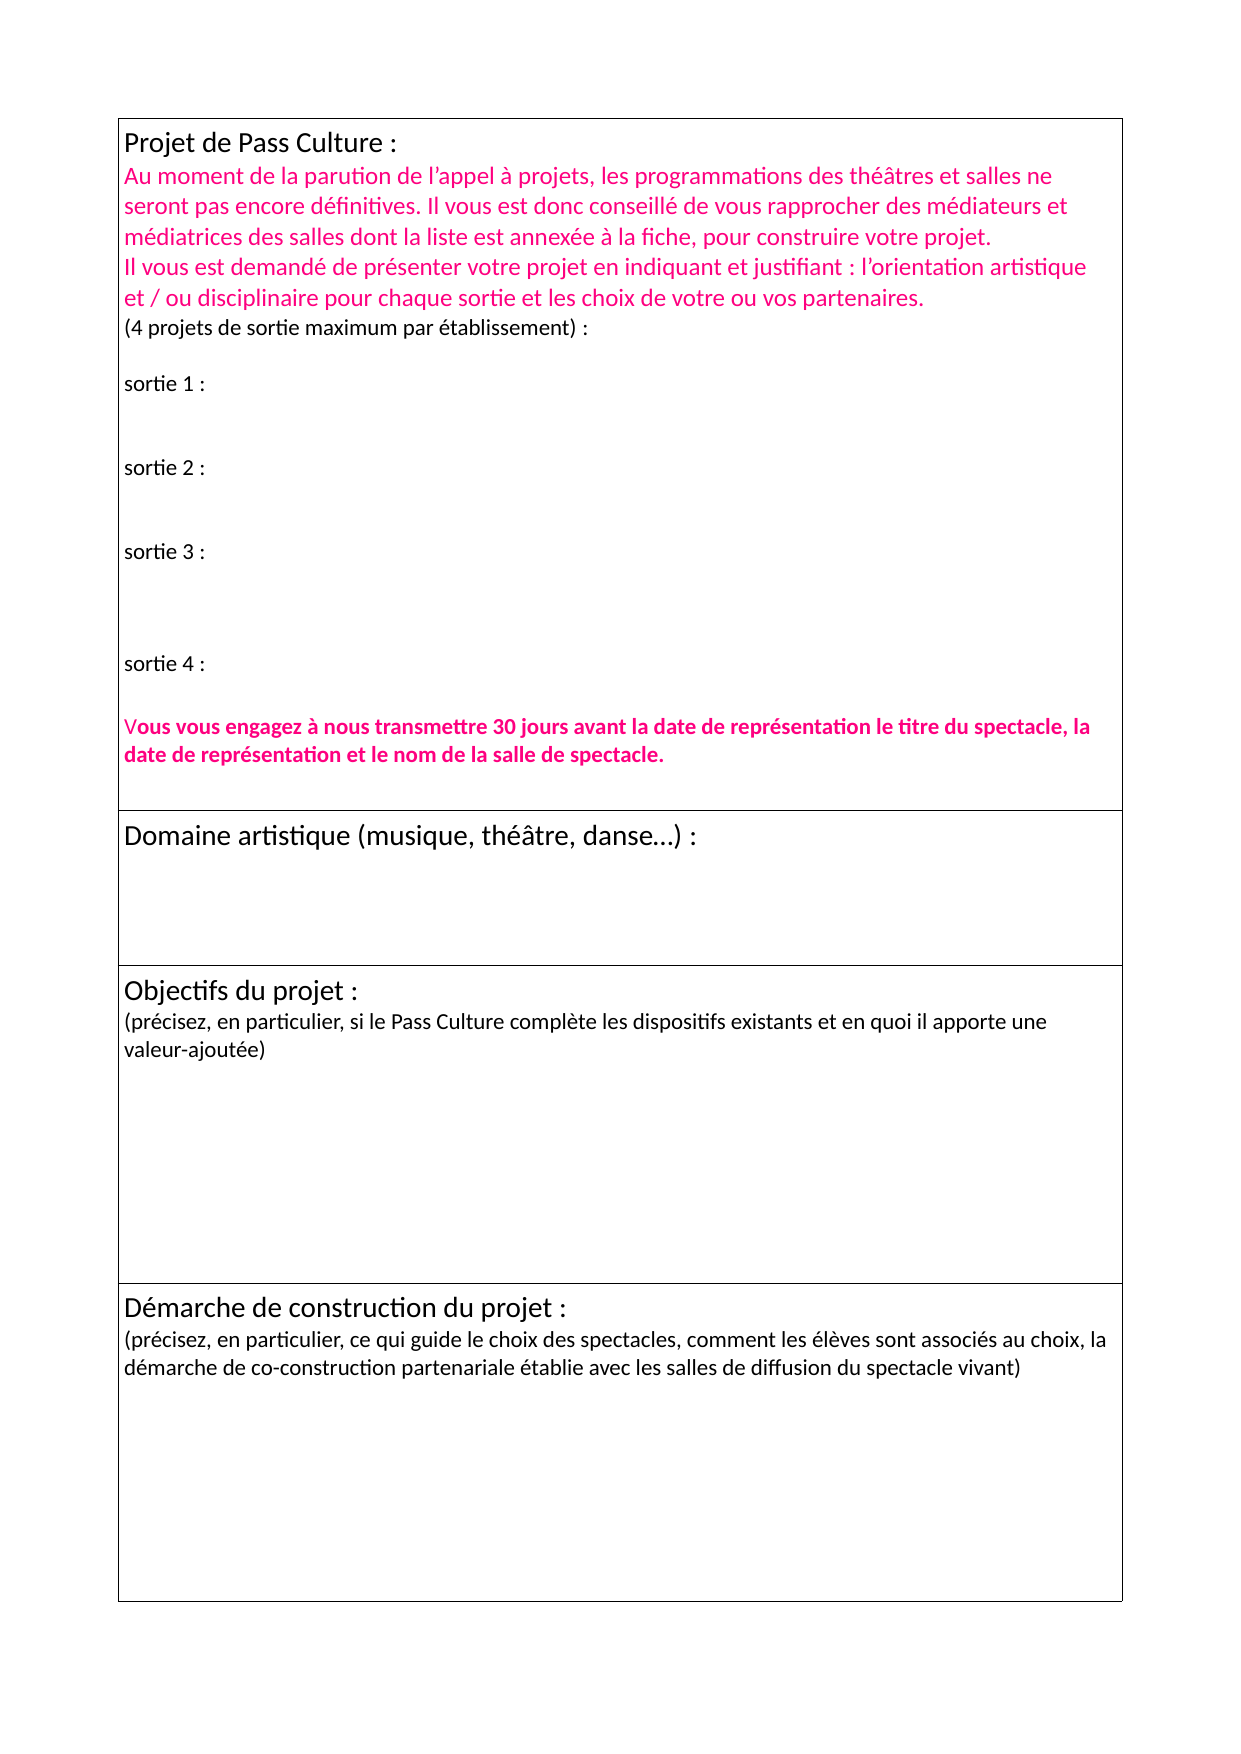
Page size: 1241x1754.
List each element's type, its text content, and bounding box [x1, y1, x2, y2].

table_header Démarche de construction du projet : (précisez, en particulier, ce qui guide le choix des spectacles, comment les élèves sont associés au choix, la démarche de co-construction partenariale établie avec les salles de diffusion du spectacle vivant) [119, 1284, 1122, 1601]
table_header Objectifs du projet : (précisez, en particulier, si le Pass Culture complète les dispositifs existants et en quoi il apporte une valeur-ajoutée) [119, 966, 1122, 1283]
table_header Projet de Pass Culture : Au moment de la parution de l’appel à projets, les programmations des théâtres et salles ne seront pas encore définitives. Il vous est donc conseillé de vous rapprocher des médiateurs et médiatrices des salles dont la liste est annexée à la fiche, pour construire votre projet. Il vous est demandé de présenter votre projet en indiquant et justifiant : l’orientation artistique et / ou disciplinaire pour chaque sortie et les choix de votre ou vos partenaires. (4 projets de sortie maximum par établissement) : sortie 1 : sortie 2 : sortie 3 : sortie 4 : Vous vous engagez à nous transmettre 30 jours avant la date de représentation le titre du spectacle, la date de représentation et le nom de la salle de spectacle. [119, 119, 1122, 810]
table_header Domaine artistique (musique, théâtre, danse…) : [119, 811, 1122, 965]
